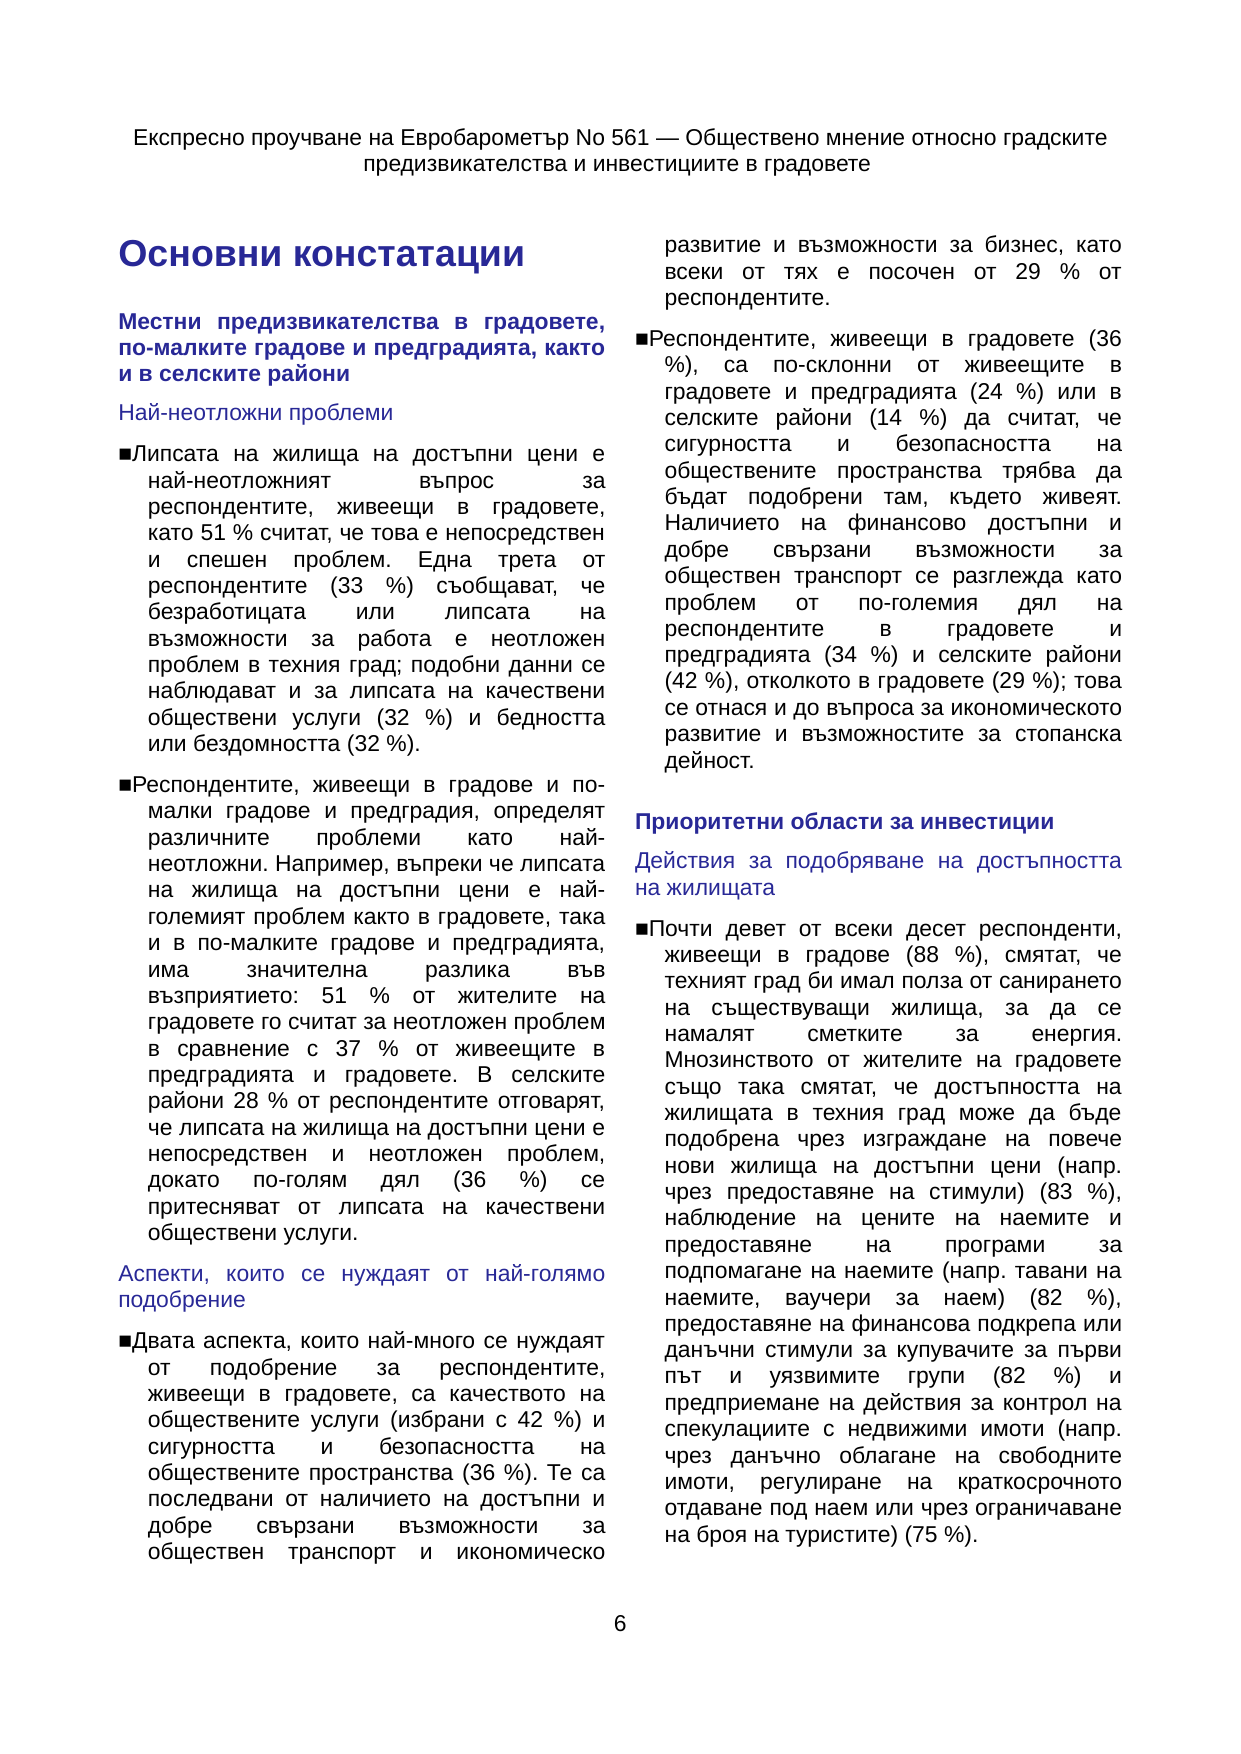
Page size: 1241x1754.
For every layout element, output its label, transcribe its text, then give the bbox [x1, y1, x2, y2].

text Най-неотложни проблеми [118, 399, 605, 426]
text Действия за подобряване на достъпността на жилищата [635, 847, 1122, 900]
subtitle Приоритетни области за инвестиции [635, 808, 1122, 835]
text развитие и възможности за бизнес, като всеки от тях е посочен от 29 % от респондентите. [635, 231, 1122, 310]
text ■Липсата на жилища на достъпни цени е най-неотложният въпрос за респондентите, живеещи в градовете, като 51 % считат, че това е непосредствен и спешен проблем. Една трета от респондентите (33 %) съобщават, че безработицата или липсата на възможности за работа е неотложен проблем в техния град; подобни данни се наблюдават и за липсата на качествени обществени услуги (32 %) и бедността или бездомността (32 %). [118, 440, 605, 756]
text Аспекти, които се нуждаят от най-голямо подобрение [118, 1260, 605, 1313]
text ■Почти девет от всеки десет респонденти, живеещи в градове (88 %), смятат, че техният град би имал полза от санирането на съществуващи жилища, за да се намалят сметките за енергия. Мнозинството от жителите на градовете също така смятат, че достъпността на жилищата в техния град може да бъде подобрена чрез изграждане на повече нови жилища на достъпни цени (напр. чрез предоставяне на стимули) (83 %), наблюдение на цените на наемите и предоставяне на програми за подпомагане на наемите (напр. тавани на наемите, ваучери за наем) (82 %), предоставяне на финансова подкрепа или данъчни стимули за купувачите за първи път и уязвимите групи (82 %) и предприемане на действия за контрол на спекулациите с недвижими имоти (напр. чрез данъчно облагане на свободните имоти, регулиране на краткосрочното отдаване под наем или чрез ограничаване на броя на туристите) (75 %). [635, 914, 1122, 1547]
text ■Двата аспекта, които най-много се нуждаят от подобрение за респондентите, живеещи в градовете, са качеството на обществените услуги (избрани с 42 %) и сигурността и безопасността на обществените пространства (36 %). Те са последвани от наличието на достъпни и добре свързани възможности за обществен транспорт и икономическо [118, 1327, 605, 1564]
subtitle Местни предизвикателства в градовете, по-малките градове и предградията, както и в селските райони [118, 308, 605, 387]
text ■Респондентите, живеещи в градове и по-малки градове и предградия, определят различните проблеми като най-неотложни. Например, въпреки че липсата на жилища на достъпни цени е най-големият проблем както в градовете, така и в по-малките градове и предградията, има значителна разлика във възприятието: 51 % от жителите на градовете го считат за неотложен проблем в сравнение с 37 % от живеещите в предградията и градовете. В селските райони 28 % от респондентите отговарят, че липсата на жилища на достъпни цени е непосредствен и неотложен проблем, докато по-голям дял (36 %) се притесняват от липсата на качествени обществени услуги. [118, 771, 605, 1245]
subtitle Основни констатации [118, 231, 605, 274]
text ■Респондентите, живеещи в градовете (36 %), са по-склонни от живеещите в градовете и предградията (24 %) или в селските райони (14 %) да считат, че сигурността и безопасността на обществените пространства трябва да бъдат подобрени там, където живеят. Наличието на финансово достъпни и добре свързани възможности за обществен транспорт се разглежда като проблем от по-големия дял на респондентите в градовете и предградията (34 %) и селските райони (42 %), отколкото в градовете (29 %); това се отнася и до въпроса за икономическото развитие и възможностите за стопанска дейност. [635, 325, 1122, 773]
